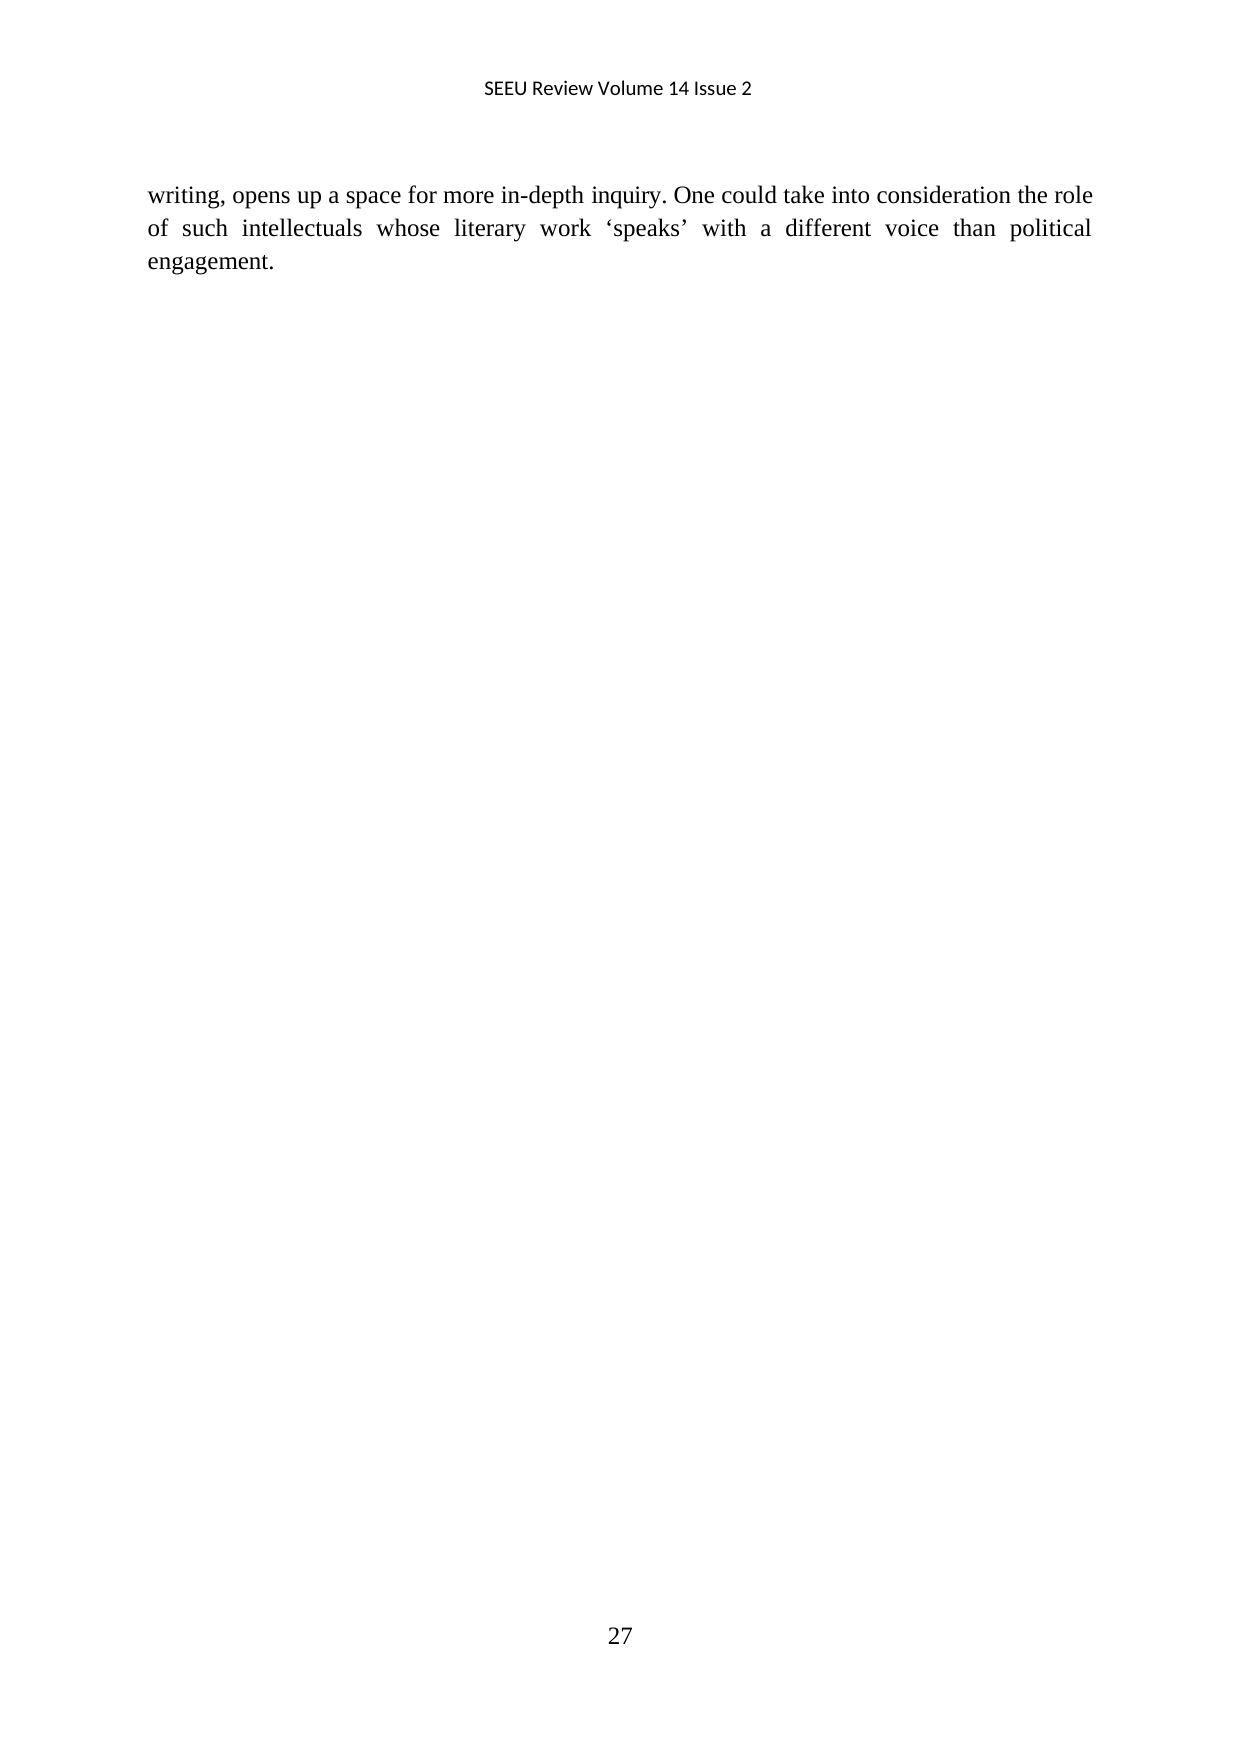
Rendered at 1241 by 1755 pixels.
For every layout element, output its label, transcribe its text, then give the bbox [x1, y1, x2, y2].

text writing, opens up a space for more in-depth inquiry. One could take into consideration the role of such intellectuals whose literary work ‘speaks’ with a different voice than political engagement. [147, 180, 1093, 274]
